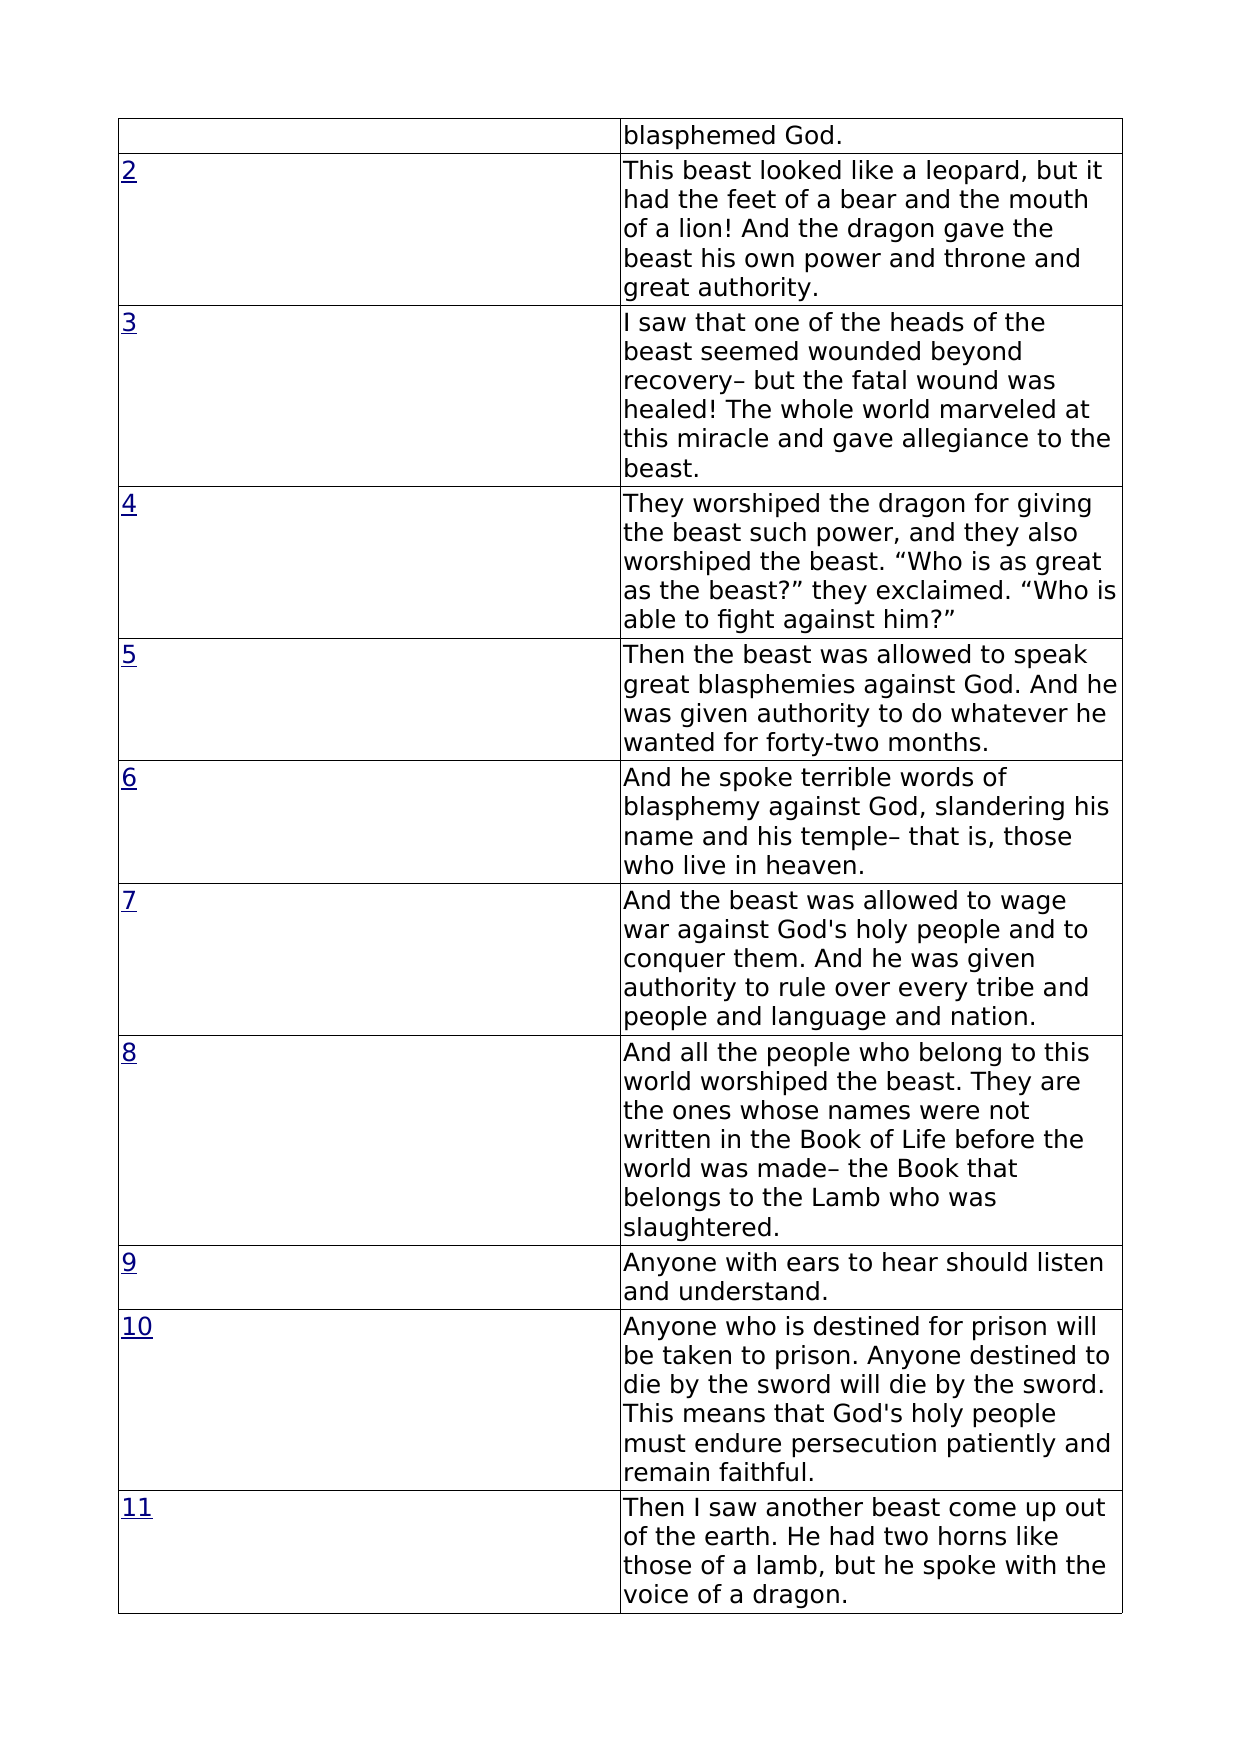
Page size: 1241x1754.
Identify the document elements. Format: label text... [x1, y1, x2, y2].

table_cell 2 [119, 154, 620, 305]
table_cell Anyone who is destined for prison will be taken to prison. Anyone destined to die by the sword will die by the sword. This means that God's holy people must endure persecution patiently and remain faithful. [621, 1310, 1122, 1490]
table_cell 7 [119, 884, 620, 1035]
table_cell They worshiped the dragon for giving the beast such power, and they also worshiped the beast. “Who is as great as the beast?” they exclaimed. “Who is able to fight against him?” [621, 487, 1122, 638]
table_cell 10 [119, 1310, 620, 1490]
table_cell Then I saw another beast come up out of the earth. He had two horns like those of a lamb, but he spoke with the voice of a dragon. [621, 1491, 1122, 1613]
table_header [119, 119, 620, 153]
table_cell Then the beast was allowed to speak great blasphemies against God. And he was given authority to do whatever he wanted for forty-two months. [621, 639, 1122, 760]
table_cell And he spoke terrible words of blasphemy against God, slandering his name and his temple– that is, those who live in heaven. [621, 761, 1122, 883]
table_cell 6 [119, 761, 620, 883]
table_cell 4 [119, 487, 620, 638]
table_cell Anyone with ears to hear should listen and understand. [621, 1246, 1122, 1309]
table_cell 3 [119, 306, 620, 486]
table_header blasphemed God. [621, 119, 1122, 153]
table_cell This beast looked like a leopard, but it had the feet of a bear and the mouth of a lion! And the dragon gave the beast his own power and throne and great authority. [621, 154, 1122, 305]
table_cell 9 [119, 1246, 620, 1309]
table_cell And all the people who belong to this world worshiped the beast. They are the ones whose names were not written in the Book of Life before the world was made– the Book that belongs to the Lamb who was slaughtered. [621, 1036, 1122, 1245]
table_cell 11 [119, 1491, 620, 1613]
table_cell 5 [119, 639, 620, 760]
table_cell 8 [119, 1036, 620, 1245]
table_cell I saw that one of the heads of the beast seemed wounded beyond recovery– but the fatal wound was healed! The whole world marveled at this miracle and gave allegiance to the beast. [621, 306, 1122, 486]
table_cell And the beast was allowed to wage war against God's holy people and to conquer them. And he was given authority to rule over every tribe and people and language and nation. [621, 884, 1122, 1035]
